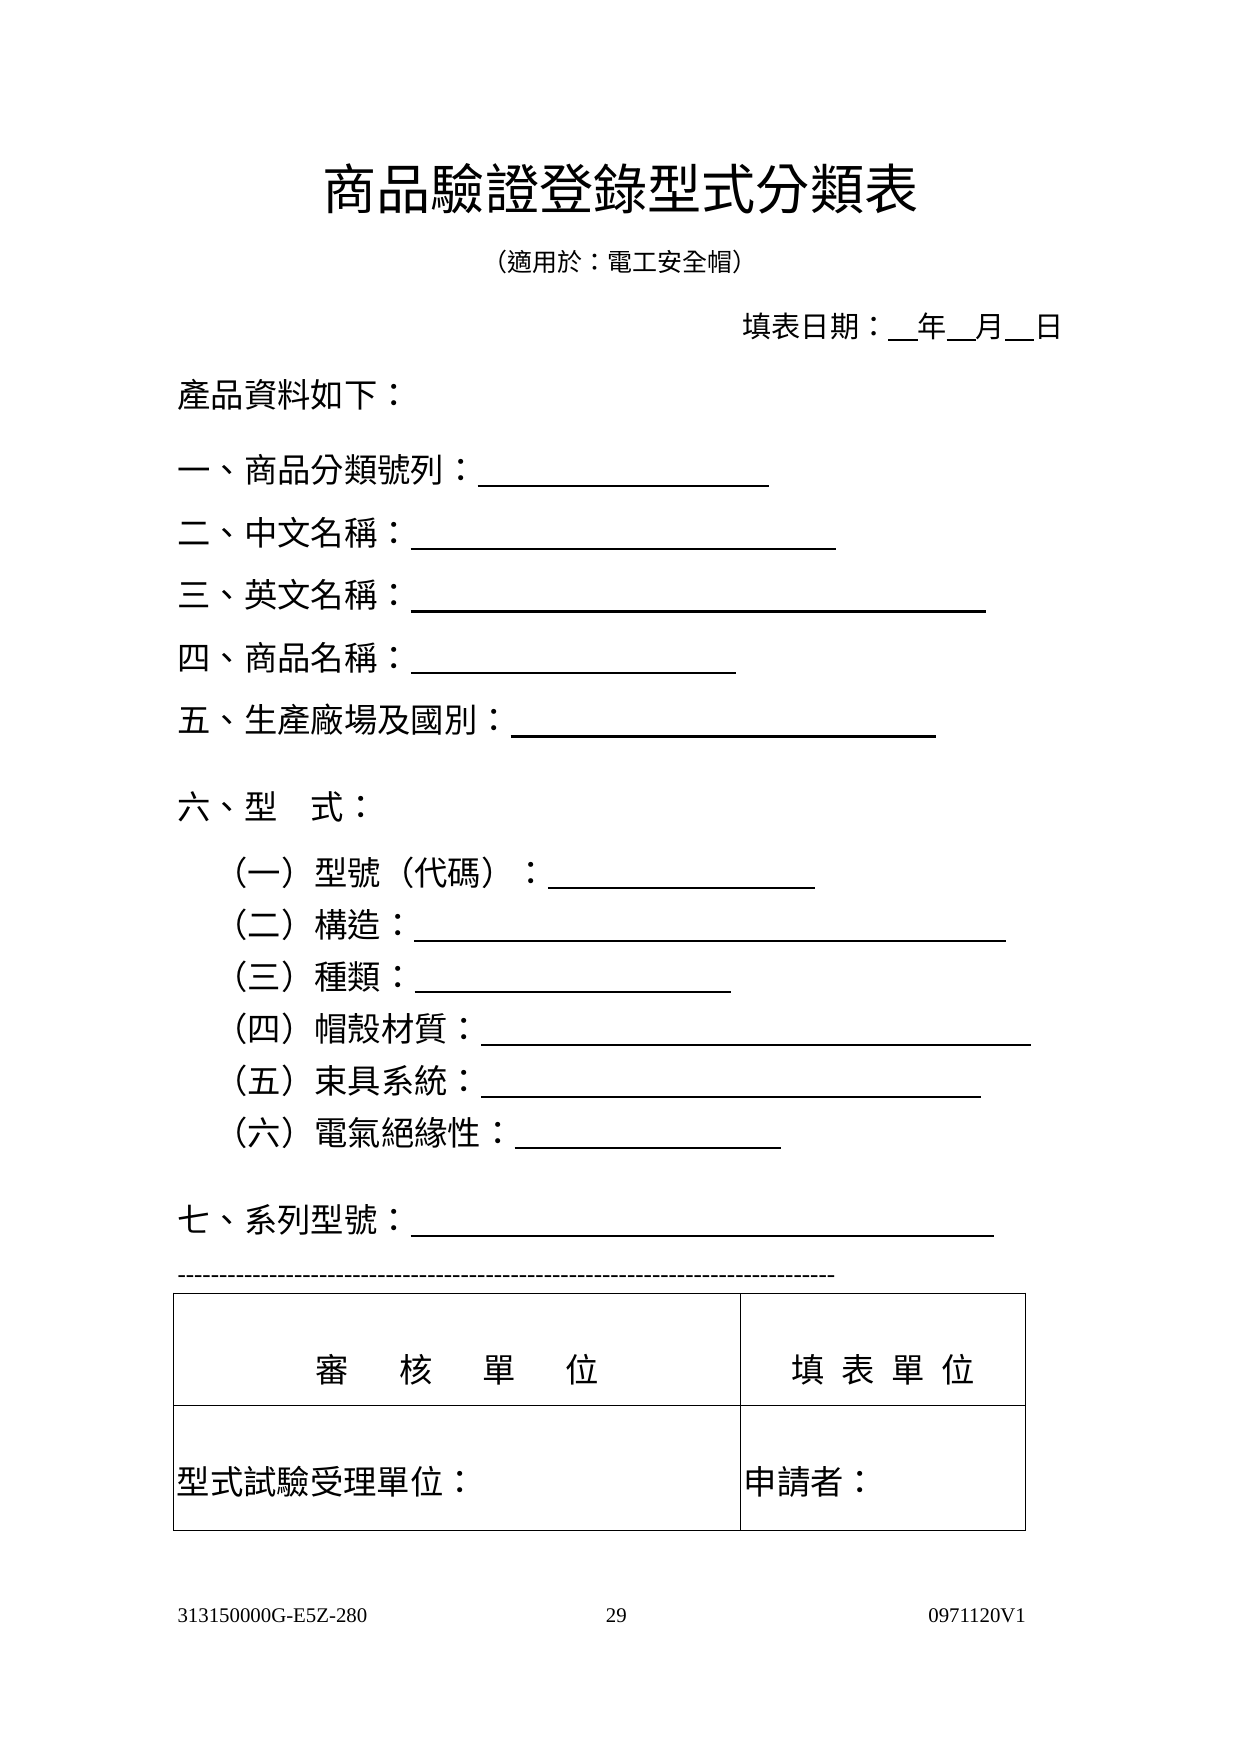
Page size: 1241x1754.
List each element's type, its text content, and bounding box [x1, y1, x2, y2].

text （四）帽殼材質： [214, 999, 1063, 1051]
text （適用於：電工安全帽） [177, 242, 1063, 279]
text （二）構造： [214, 894, 1063, 947]
text 六、型 式： [177, 767, 1063, 842]
table_cell 申請者： [741, 1406, 1025, 1530]
table_cell 型式試驗受理單位： [174, 1406, 740, 1530]
text （五）束具系統： [214, 1051, 1063, 1103]
text 填表日期： 年 月 日 [177, 304, 1063, 346]
table_header 審 核 單 位 [174, 1294, 740, 1405]
text （六）電氣絕緣性： [214, 1103, 1063, 1155]
text 商品驗證登錄型式分類表 [177, 130, 1063, 242]
text 二、中文名稱： [177, 492, 1063, 555]
table_header 填 表 單 位 [741, 1294, 1025, 1405]
text 五、生產廠場及國別： [177, 680, 1063, 742]
text 四、商品名稱： [177, 617, 1063, 680]
text 三、英文名稱： [177, 555, 1063, 617]
text （三）種類： [214, 947, 1063, 999]
text 一、商品分類號列： [177, 430, 1063, 492]
text 產品資料如下： [177, 355, 1063, 430]
text ------------------------------------------------------------------------------- [177, 1255, 1063, 1292]
text 七、系列型號： [177, 1180, 1063, 1255]
text （一）型號（代碼）： [214, 842, 1063, 894]
